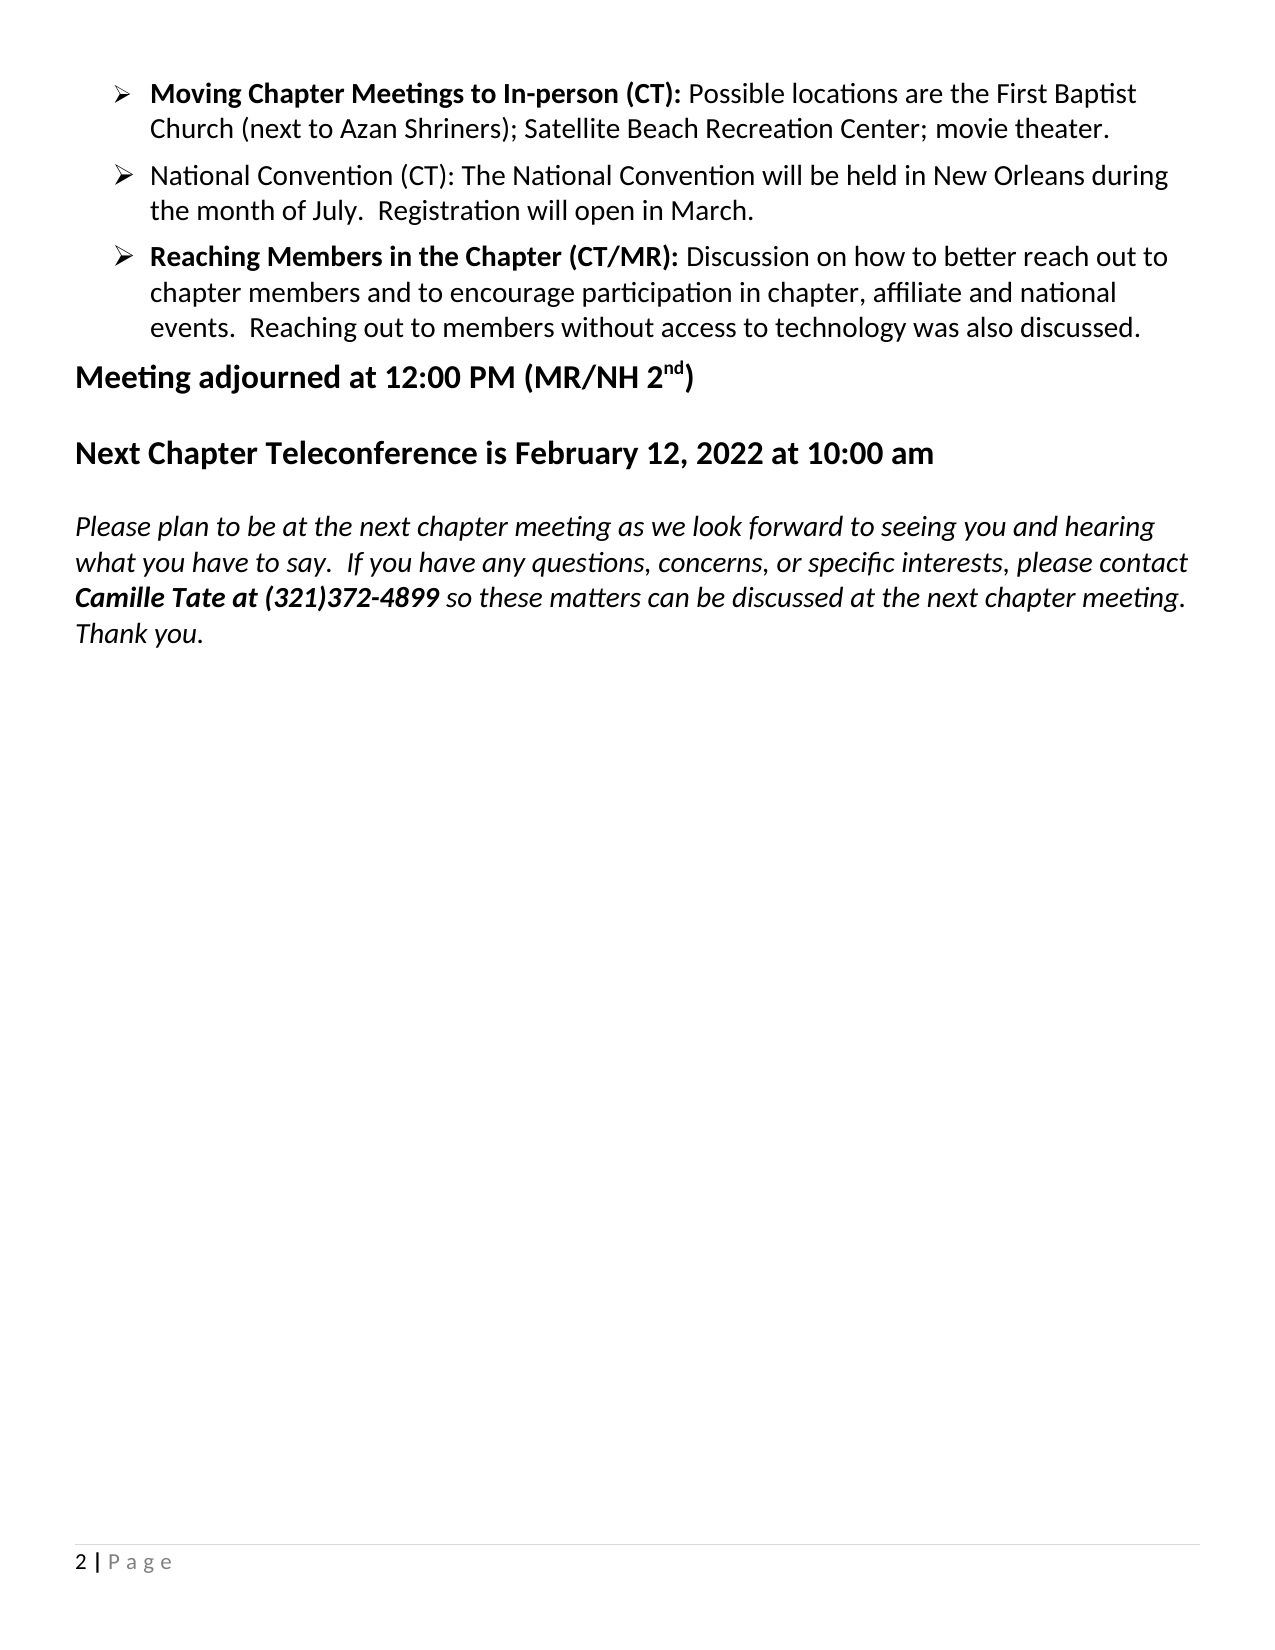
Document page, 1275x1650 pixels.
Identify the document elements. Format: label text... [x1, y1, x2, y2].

text Next Chapter Teleconference is February 12, 2022 at 10:00 am [75, 432, 1200, 473]
text Meeting adjourned at 12:00 PM (MR/NH 2nd) [75, 356, 1200, 396]
list National Convention (CT): The National Convention will be held in New Orleans during the month of July. Registration will open in March. [112, 157, 1200, 228]
list Reaching Members in the Chapter (CT/MR): Discussion on how to better reach out to chapter members and to encourage participation in chapter, affiliate and national events. Reaching out to members without access to technology was also discussed. [112, 238, 1200, 345]
text Please plan to be at the next chapter meeting as we look forward to seeing you and hearing what you have to say. If you have any questions, concerns, or specific interests, please contact Camille Tate at (321)372-4899 so these matters can be discussed at the next chapter meeting. Thank you. [75, 508, 1200, 651]
list Moving Chapter Meetings to In-person (CT): Possible locations are the First Baptist Church (next to Azan Shriners); Satellite Beach Recreation Center; movie theater. [112, 75, 1200, 146]
